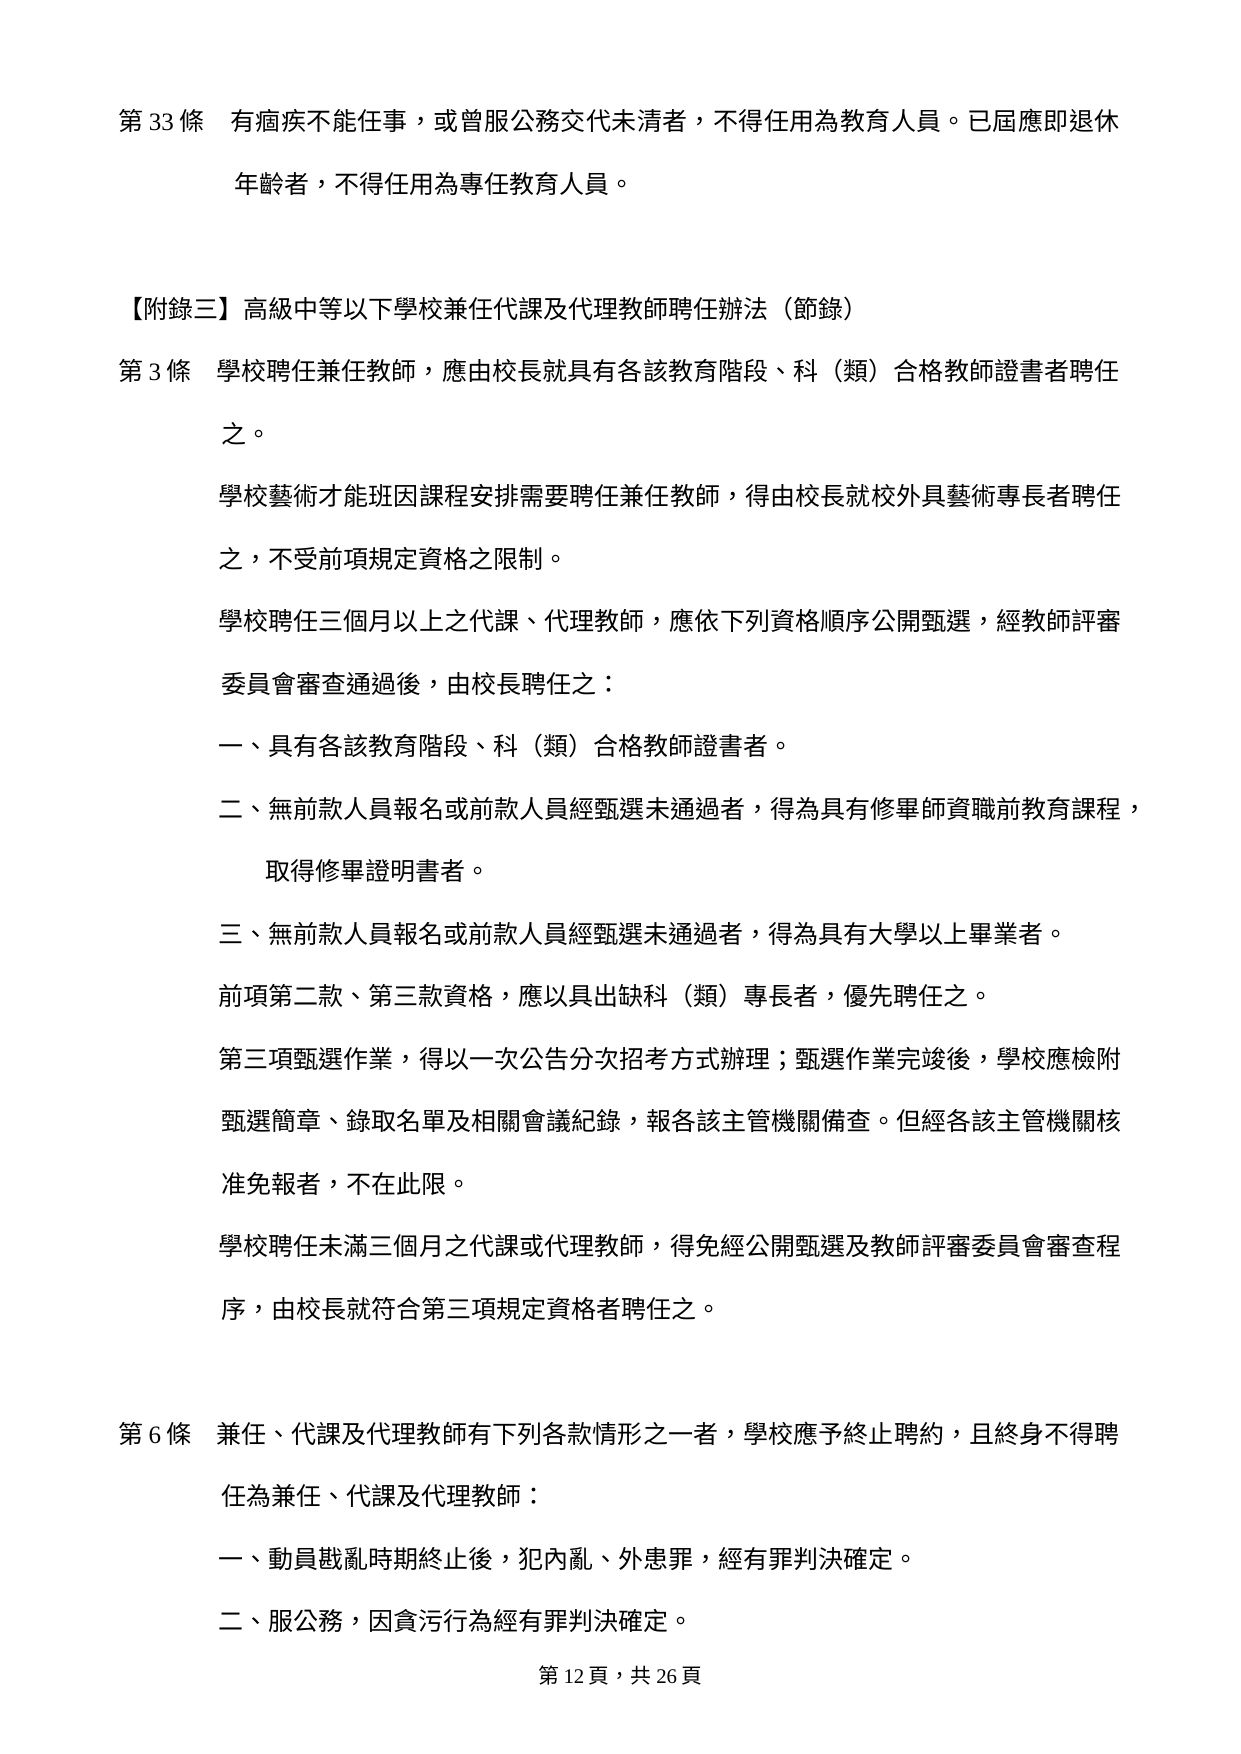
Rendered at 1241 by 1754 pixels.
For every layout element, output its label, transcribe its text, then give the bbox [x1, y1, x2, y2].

text 前項第二款、第三款資格，應以具出缺科（類）專長者，優先聘任之。 [218, 953, 1122, 1016]
text 第3條 學校聘任兼任教師，應由校長就具有各該教育階段、科（類）合格教師證書者聘任之。 [118, 328, 1122, 453]
text 第33條 有痼疾不能任事，或曾服公務交代未清者，不得任用為教育人員。已屆應即退休年齡者，不得任用為專任教育人員。 [118, 78, 1122, 203]
text 一、具有各該教育階段、科（類）合格教師證書者。 [218, 703, 1122, 766]
text 學校聘任三個月以上之代課、代理教師，應依下列資格順序公開甄選，經教師評審委員會審查通過後，由校長聘任之： [218, 578, 1122, 703]
text 【附錄三】高級中等以下學校兼任代課及代理教師聘任辦法（節錄） [118, 266, 1122, 328]
text 第三項甄選作業，得以一次公告分次招考方式辦理；甄選作業完竣後，學校應檢附甄選簡章、錄取名單及相關會議紀錄，報各該主管機關備查。但經各該主管機關核准免報者，不在此限。 [218, 1016, 1122, 1203]
text 學校藝術才能班因課程安排需要聘任兼任教師，得由校長就校外具藝術專長者聘任之，不受前項規定資格之限制。 [218, 453, 1122, 578]
text 第6條 兼任、代課及代理教師有下列各款情形之一者，學校應予終止聘約，且終身不得聘任為兼任、代課及代理教師： [118, 1391, 1122, 1516]
text 二、無前款人員報名或前款人員經甄選未通過者，得為具有修畢師資職前教育課程，取得修畢證明書者。 [218, 766, 1122, 891]
text 三、無前款人員報名或前款人員經甄選未通過者，得為具有大學以上畢業者。 [218, 891, 1122, 953]
text 二、服公務，因貪污行為經有罪判決確定。 [218, 1578, 1122, 1641]
text 學校聘任未滿三個月之代課或代理教師，得免經公開甄選及教師評審委員會審查程序，由校長就符合第三項規定資格者聘任之。 [218, 1203, 1122, 1328]
text 一、動員戡亂時期終止後，犯內亂、外患罪，經有罪判決確定。 [218, 1516, 1122, 1578]
